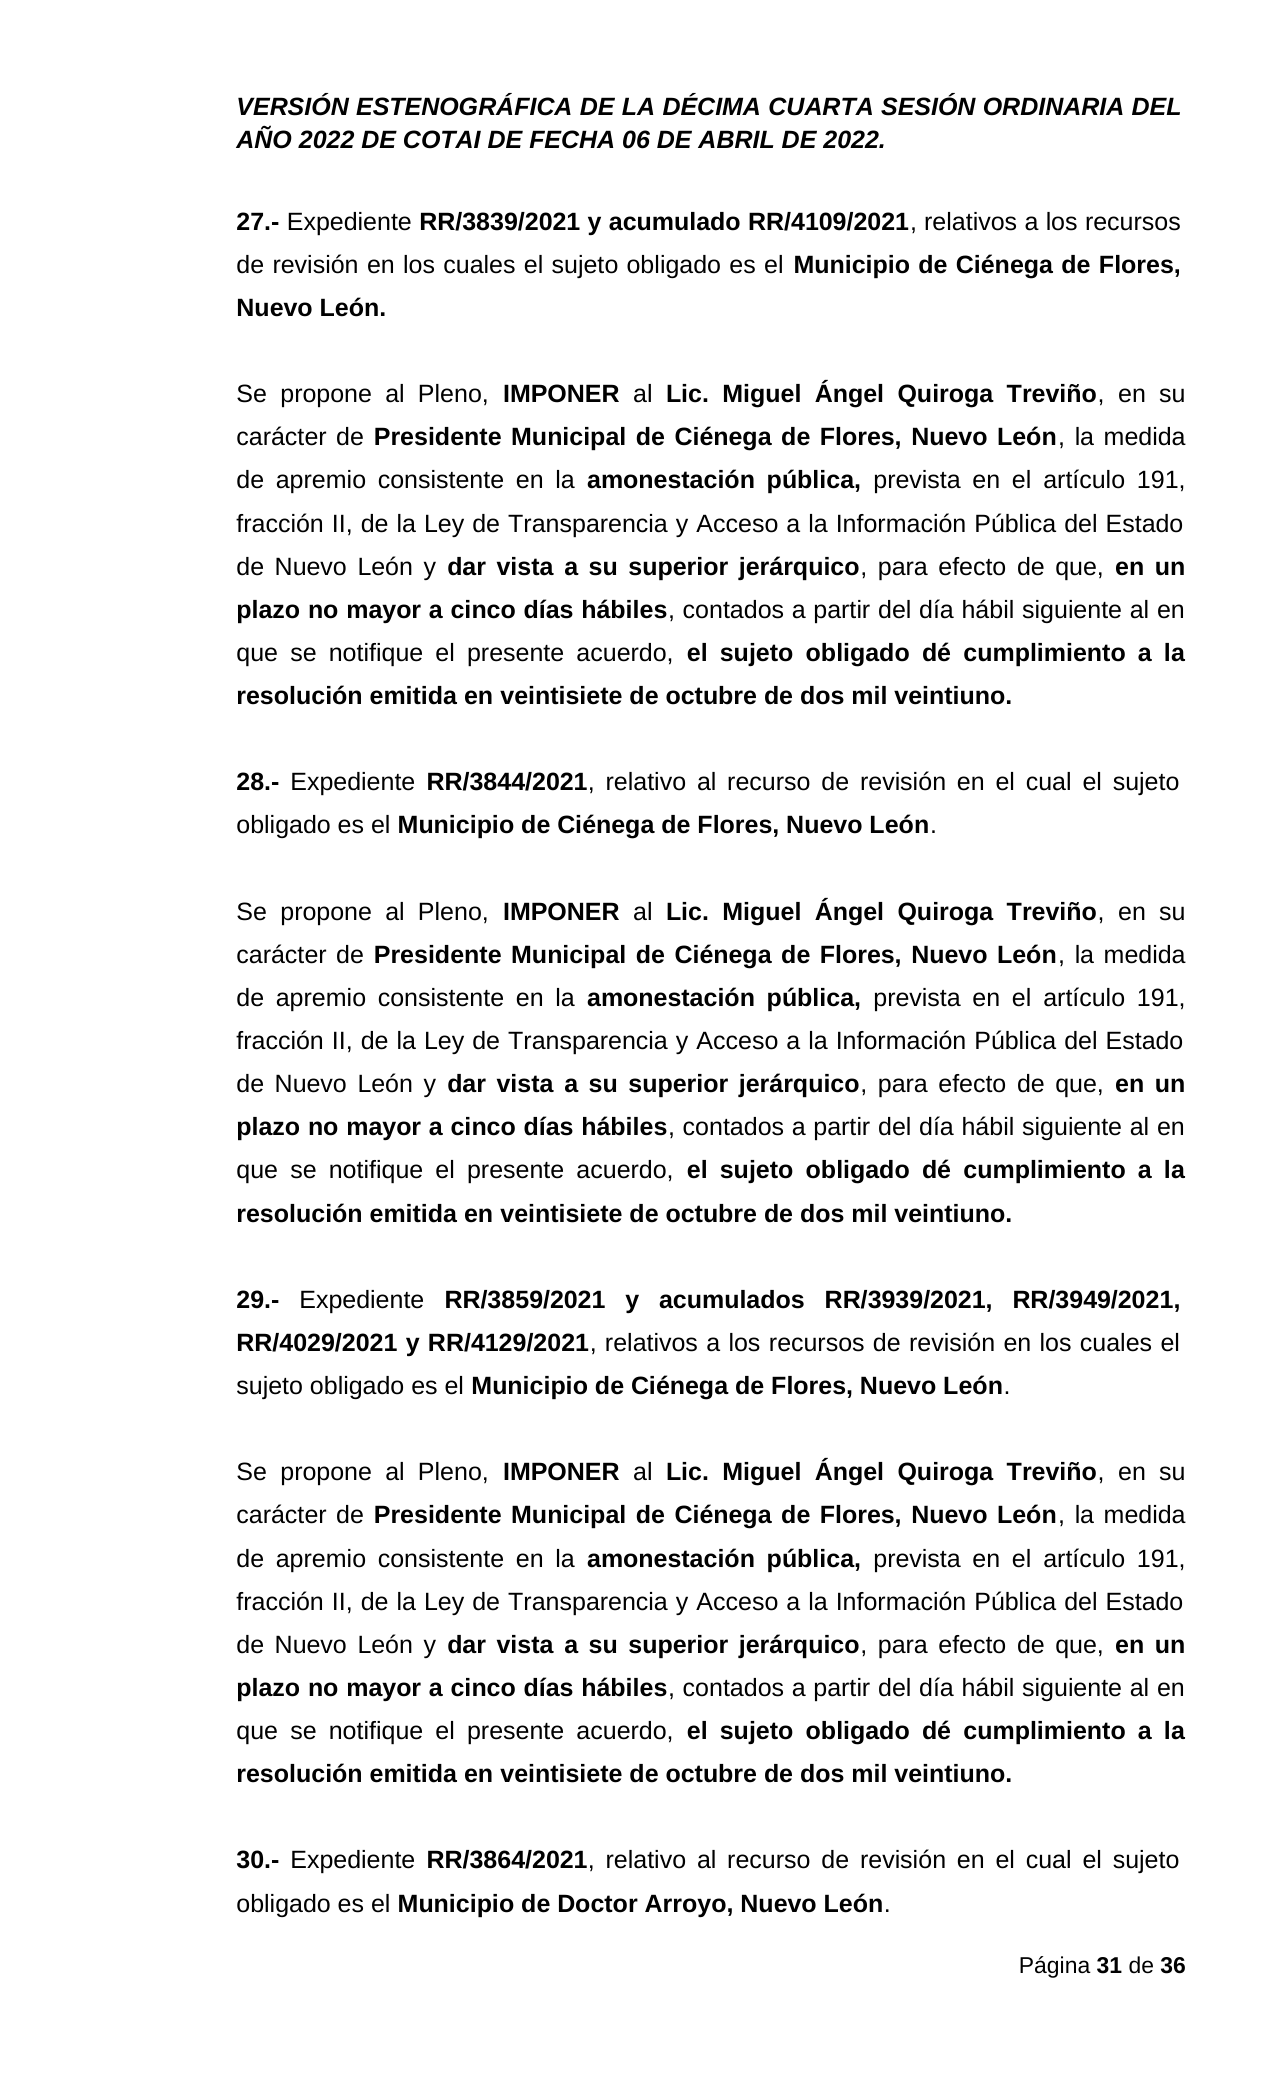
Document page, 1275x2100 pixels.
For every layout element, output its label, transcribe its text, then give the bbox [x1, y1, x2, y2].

text 27.- Expediente RR/3839/2021 y acumulado RR/4109/2021, relativos a los recursos de revisión en los cuales el sujeto obligado es el Municipio de Ciénega de Flores, Nuevo León. [236, 207, 1181, 322]
text 28.- Expediente RR/3844/2021, relativo al recurso de revisión en el cual el sujeto obligado es el Municipio de Ciénega de Flores, Nuevo León. [236, 767, 1181, 839]
text Se propone al Pleno, IMPONER al Lic. Miguel Ángel Quiroga Treviño, en su carácter de Presidente Municipal de Ciénega de Flores, Nuevo León, la medida de apremio consistente en la amonestación pública, prevista en el artículo 191, fracción II, de la Ley de Transparencia y Acceso a la Información Pública del Estado de Nuevo León y dar vista a su superior jerárquico, para efecto de que, en un plazo no mayor a cinco días hábiles, contados a partir del día hábil siguiente al en que se notifique el presente acuerdo, el sujeto obligado dé cumplimiento a la resolución emitida en veintisiete de octubre de dos mil veintiuno. [236, 1457, 1186, 1788]
text Se propone al Pleno, IMPONER al Lic. Miguel Ángel Quiroga Treviño, en su carácter de Presidente Municipal de Ciénega de Flores, Nuevo León, la medida de apremio consistente en la amonestación pública, prevista en el artículo 191, fracción II, de la Ley de Transparencia y Acceso a la Información Pública del Estado de Nuevo León y dar vista a su superior jerárquico, para efecto de que, en un plazo no mayor a cinco días hábiles, contados a partir del día hábil siguiente al en que se notifique el presente acuerdo, el sujeto obligado dé cumplimiento a la resolución emitida en veintisiete de octubre de dos mil veintiuno. [236, 379, 1186, 710]
text 29.- Expediente RR/3859/2021 y acumulados RR/3939/2021, RR/3949/2021, RR/4029/2021 y RR/4129/2021, relativos a los recursos de revisión en los cuales el sujeto obligado es el Municipio de Ciénega de Flores, Nuevo León. [236, 1285, 1181, 1400]
text 30.- Expediente RR/3864/2021, relativo al recurso de revisión en el cual el sujeto obligado es el Municipio de Doctor Arroyo, Nuevo León. [236, 1846, 1181, 1917]
text Se propone al Pleno, IMPONER al Lic. Miguel Ángel Quiroga Treviño, en su carácter de Presidente Municipal de Ciénega de Flores, Nuevo León, la medida de apremio consistente en la amonestación pública, prevista en el artículo 191, fracción II, de la Ley de Transparencia y Acceso a la Información Pública del Estado de Nuevo León y dar vista a su superior jerárquico, para efecto de que, en un plazo no mayor a cinco días hábiles, contados a partir del día hábil siguiente al en que se notifique el presente acuerdo, el sujeto obligado dé cumplimiento a la resolución emitida en veintisiete de octubre de dos mil veintiuno. [236, 897, 1186, 1227]
